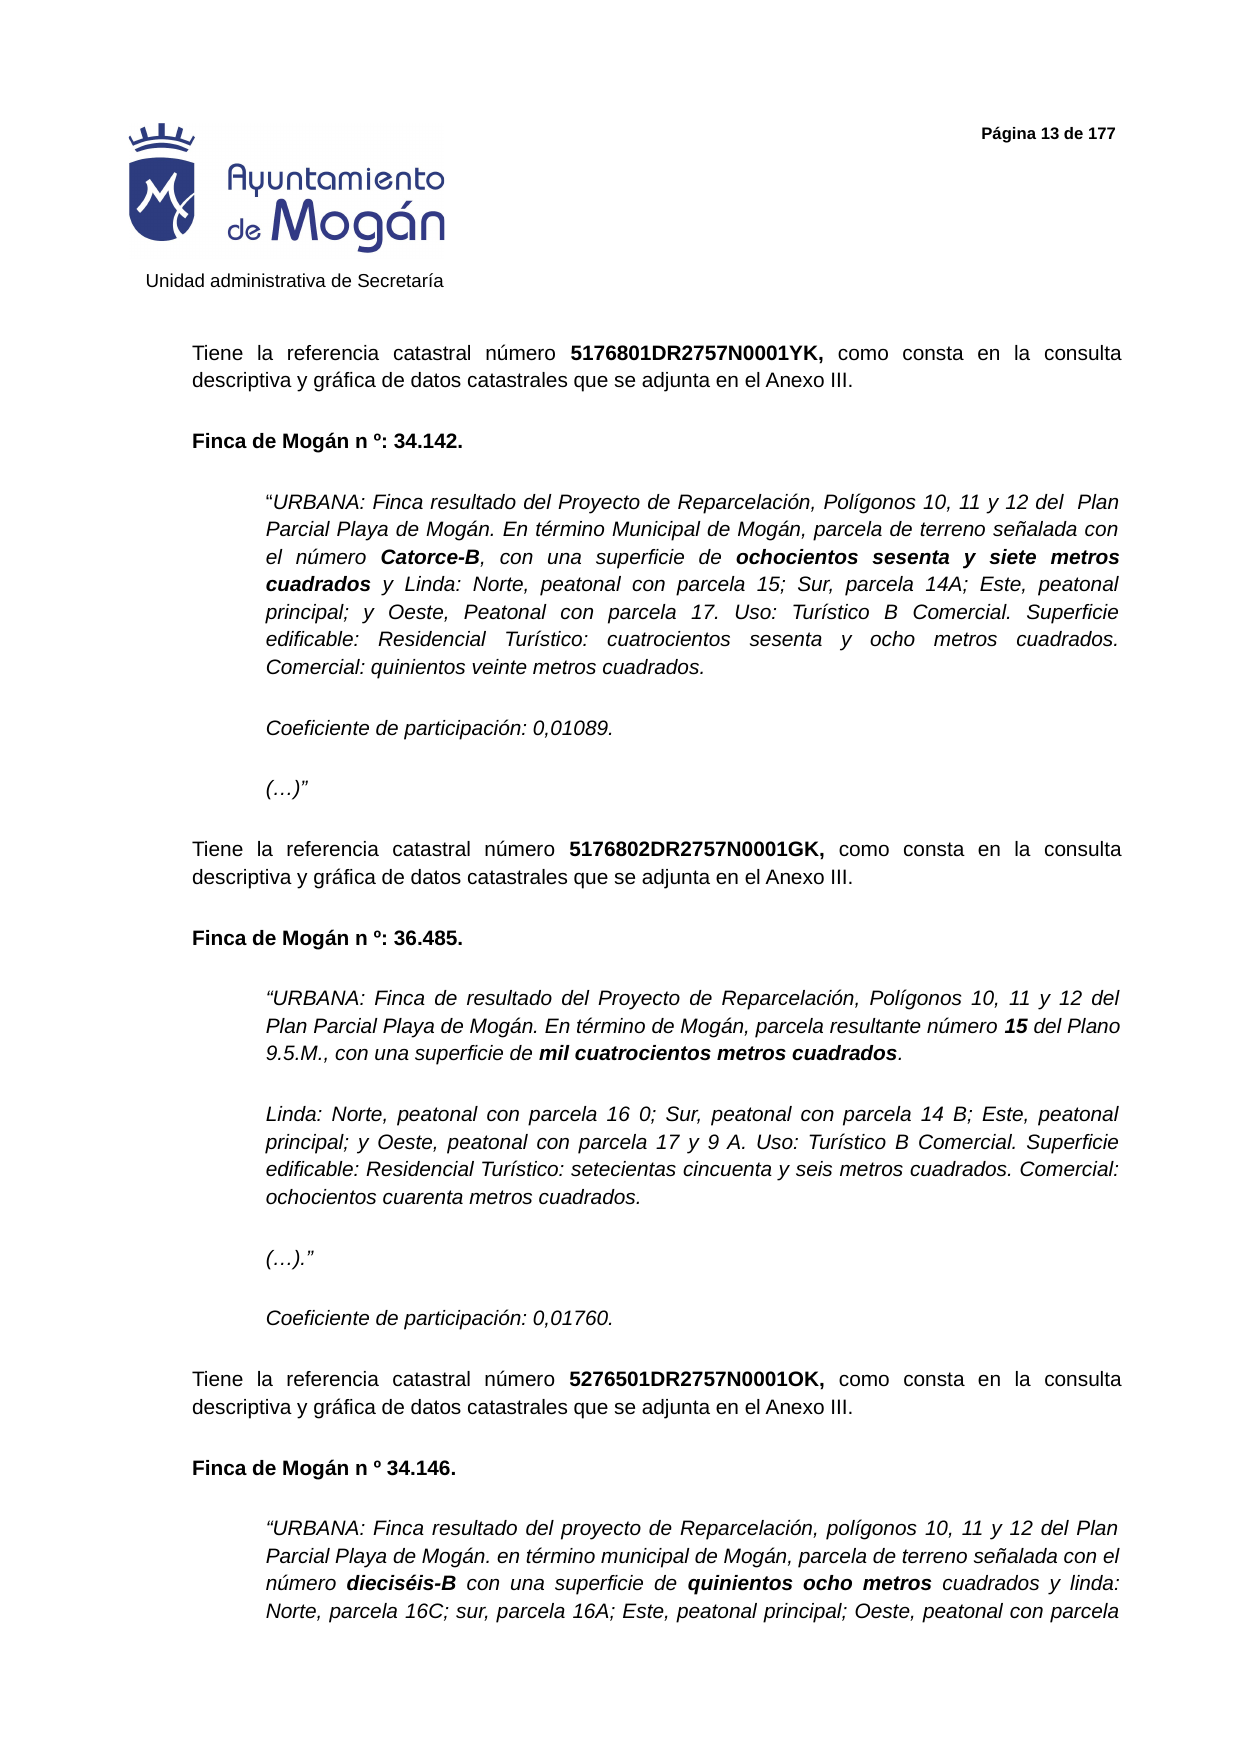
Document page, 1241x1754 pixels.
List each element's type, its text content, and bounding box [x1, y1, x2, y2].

text Tiene la referencia catastral número 5176801DR2757N0001YK, como consta en la consulta descriptiva y gráfica de datos catastrales que se adjunta en el Anexo III. [192, 340, 1122, 392]
text Finca de Mogán n º 34.146. [192, 1455, 1122, 1479]
text Tiene la referencia catastral número 5276501DR2757N0001OK, como consta en la consulta descriptiva y gráfica de datos catastrales que se adjunta en el Anexo III. [192, 1367, 1122, 1418]
text (…)” [266, 776, 1122, 800]
text Linda: Norte, peatonal con parcela 16 0; Sur, peatonal con parcela 14 B; Este, peatonal principal; y Oeste, peatonal con parcela 17 y 9 A. Uso: Turístico B Comercial. Superficie edificable: Residencial Turístico: setecientas cincuenta y seis metros cuadrados. Comercial: ochocientos cuarenta metros cuadrados. [266, 1102, 1122, 1208]
text Finca de Mogán n º: 34.142. [192, 429, 1122, 453]
text “URBANA: Finca resultado del proyecto de Reparcelación, polígonos 10, 11 y 12 del Plan Parcial Playa de Mogán. en término municipal de Mogán, parcela de terreno señalada con el número dieciséis-B con una superficie de quinientos ocho metros cuadrados y linda: Norte, parcela 16C; sur, parcela 16A; Este, peatonal principal; Oeste, peatonal con parcela [266, 1516, 1122, 1623]
text “URBANA: Finca resultado del Proyecto de Reparcelación, Polígonos 10, 11 y 12 del Plan Parcial Playa de Mogán. En término Municipal de Mogán, parcela de terreno señalada con el número Catorce-B, con una superficie de ochocientos sesenta y siete metros cuadrados y Linda: Norte, peatonal con parcela 15; Sur, parcela 14A; Este, peatonal principal; y Oeste, Peatonal con parcela 17. Uso: Turístico B Comercial. Superficie edificable: Residencial Turístico: cuatrocientos sesenta y ocho metros cuadrados. Comercial: quinientos veinte metros cuadrados. [266, 489, 1122, 678]
text Coeficiente de participación: 0,01089. [266, 715, 1122, 739]
text “URBANA: Finca de resultado del Proyecto de Reparcelación, Polígonos 10, 11 y 12 del Plan Parcial Playa de Mogán. En término de Mogán, parcela resultante número 15 del Plano 9.5.M., con una superficie de mil cuatrocientos metros cuadrados. [266, 986, 1122, 1065]
text Coeficiente de participación: 0,01760. [266, 1306, 1122, 1330]
picture [128, 123, 445, 259]
text Tiene la referencia catastral número 5176802DR2757N0001GK, como consta en la consulta descriptiva y gráfica de datos catastrales que se adjunta en el Anexo III. [192, 837, 1122, 888]
text (…).” [266, 1245, 1122, 1269]
text Finca de Mogán n º: 36.485. [192, 925, 1122, 949]
